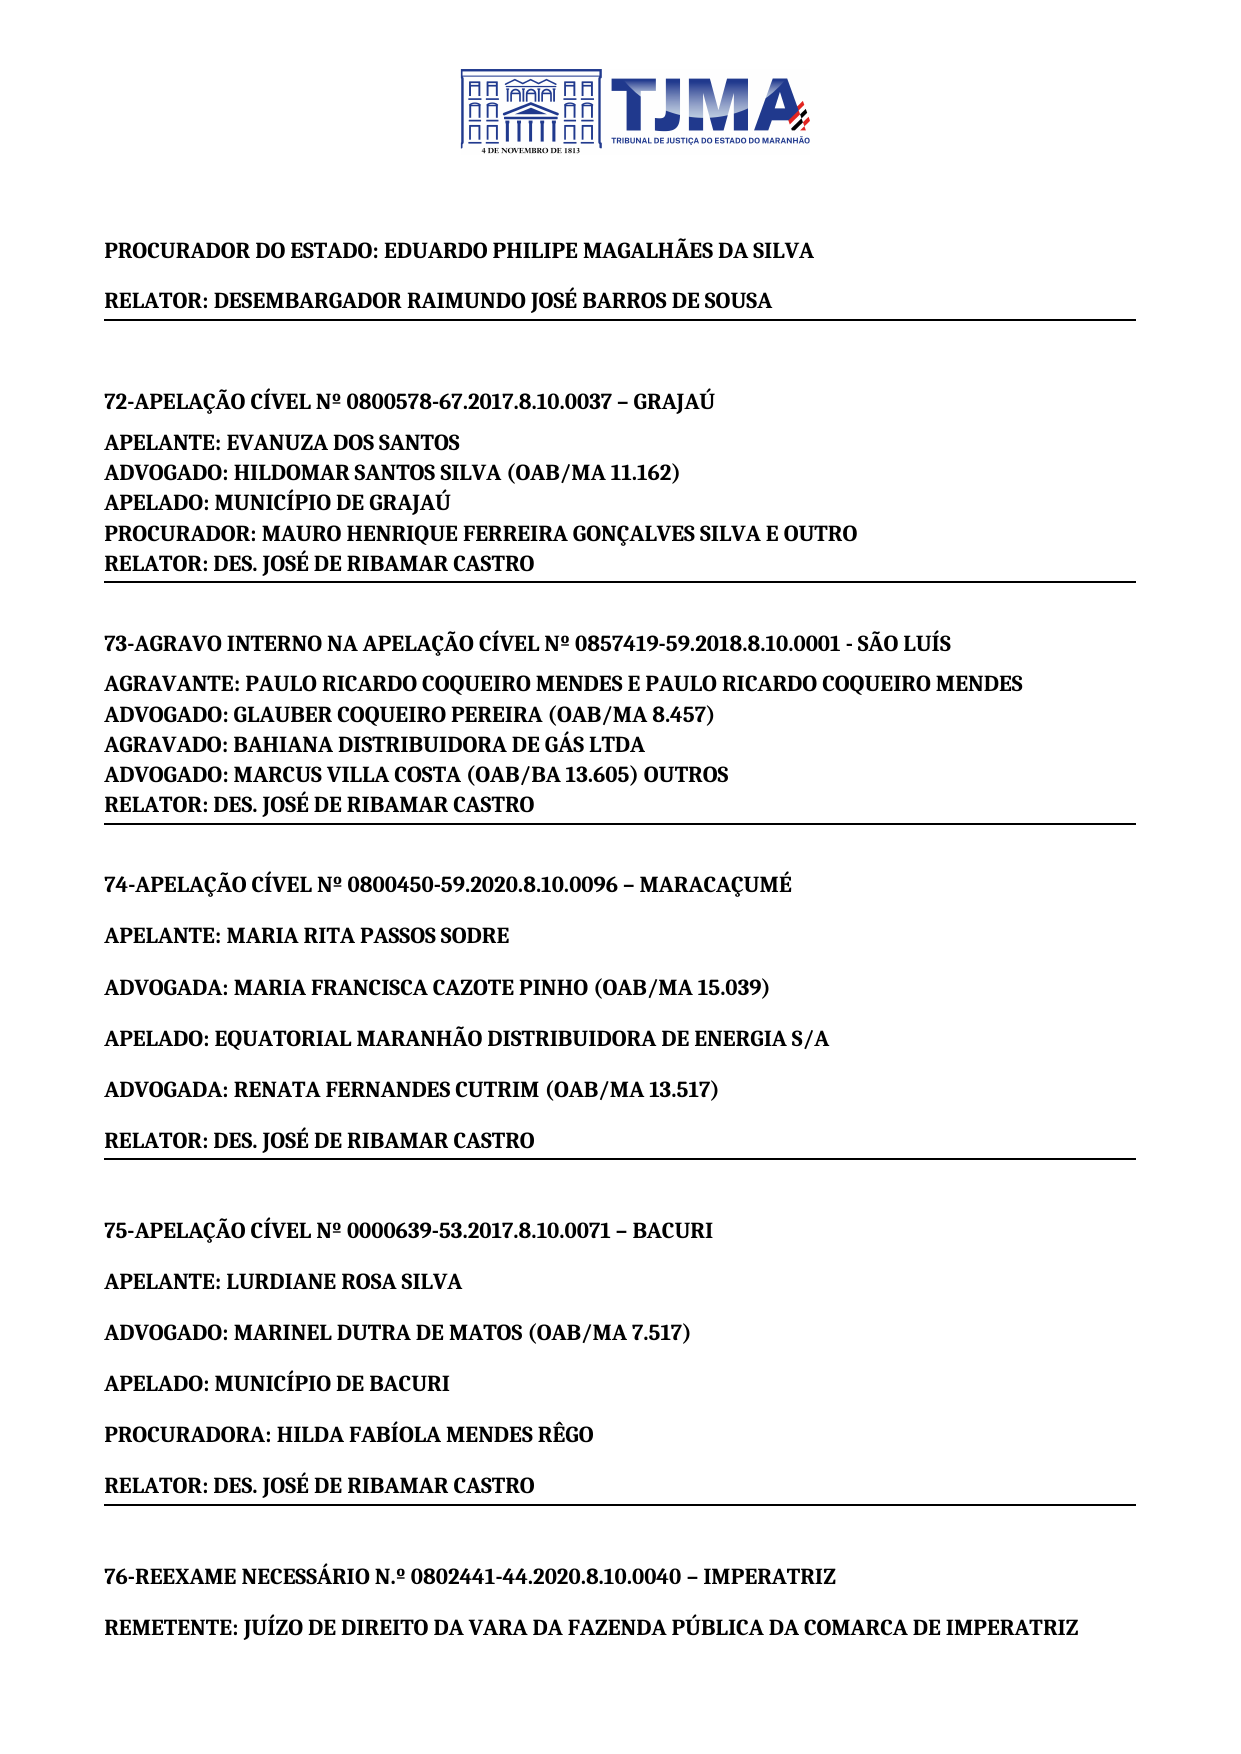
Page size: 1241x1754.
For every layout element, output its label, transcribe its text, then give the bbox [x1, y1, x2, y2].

text AGRAVANTE: PAULO RICARDO COQUEIRO MENDES E PAULO RICARDO COQUEIRO MENDES [104, 671, 1136, 698]
text ADVOGADO: GLAUBER COQUEIRO PEREIRA (OAB/MA 8.457) [104, 701, 1136, 728]
text ADVOGADO: MARCUS VILLA COSTA (OAB/BA 13.605) OUTROS [104, 762, 1136, 788]
text ADVOGADA: RENATA FERNANDES CUTRIM (OAB/MA 13.517) [104, 1076, 1136, 1103]
text APELANTE: EVANUZA DOS SANTOS [104, 430, 1136, 456]
text PROCURADORA: HILDA FABÍOLA MENDES RÊGO [104, 1422, 1136, 1448]
text ADVOGADO: MARINEL DUTRA DE MATOS (OAB/MA 7.517) [104, 1320, 1136, 1346]
text APELANTE: MARIA RITA PASSOS SODRE [104, 923, 1136, 949]
text PROCURADOR: MAURO HENRIQUE FERREIRA GONÇALVES SILVA E OUTRO [104, 520, 1136, 547]
text RELATOR: DES. JOSÉ DE RIBAMAR CASTRO [104, 792, 1136, 823]
text ADVOGADO: HILDOMAR SANTOS SILVA (OAB/MA 11.162) [104, 460, 1136, 486]
text 73-AGRAVO INTERNO NA APELAÇÃO CÍVEL Nº 0857419-59.2018.8.10.0001 - SÃO LUÍS [104, 631, 1136, 657]
text 76-REEXAME NECESSÁRIO N.º 0802441-44.2020.8.10.0040 – IMPERATRIZ [104, 1564, 1136, 1590]
text APELADO: EQUATORIAL MARANHÃO DISTRIBUIDORA DE ENERGIA S/A [104, 1025, 1136, 1052]
text REMETENTE: JUÍZO DE DIREITO DA VARA DA FAZENDA PÚBLICA DA COMARCA DE IMPERATRIZ [104, 1615, 1136, 1641]
text APELANTE: LURDIANE ROSA SILVA [104, 1269, 1136, 1295]
text 75-APELAÇÃO CÍVEL Nº 0000639-53.2017.8.10.0071 – BACURI [104, 1218, 1136, 1244]
text APELADO: MUNICÍPIO DE BACURI [104, 1371, 1136, 1397]
text RELATOR: DES. JOSÉ DE RIBAMAR CASTRO [104, 1127, 1136, 1158]
text RELATOR: DES. JOSÉ DE RIBAMAR CASTRO [104, 551, 1136, 581]
text ADVOGADA: MARIA FRANCISCA CAZOTE PINHO (OAB/MA 15.039) [104, 974, 1136, 1001]
text RELATOR: DES. JOSÉ DE RIBAMAR CASTRO [104, 1473, 1136, 1504]
text APELADO: MUNICÍPIO DE GRAJAÚ [104, 490, 1136, 516]
text RELATOR: DESEMBARGADOR RAIMUNDO JOSÉ BARROS DE SOUSA [104, 288, 1136, 319]
text 72-APELAÇÃO CÍVEL Nº 0800578-67.2017.8.10.0037 – GRAJAÚ [104, 389, 1136, 415]
picture [460, 69, 810, 155]
text 74-APELAÇÃO CÍVEL Nº 0800450-59.2020.8.10.0096 – MARACAÇUMÉ [104, 872, 1136, 898]
text AGRAVADO: BAHIANA DISTRIBUIDORA DE GÁS LTDA [104, 732, 1136, 758]
text PROCURADOR DO ESTADO: EDUARDO PHILIPE MAGALHÃES DA SILVA [104, 237, 1136, 264]
